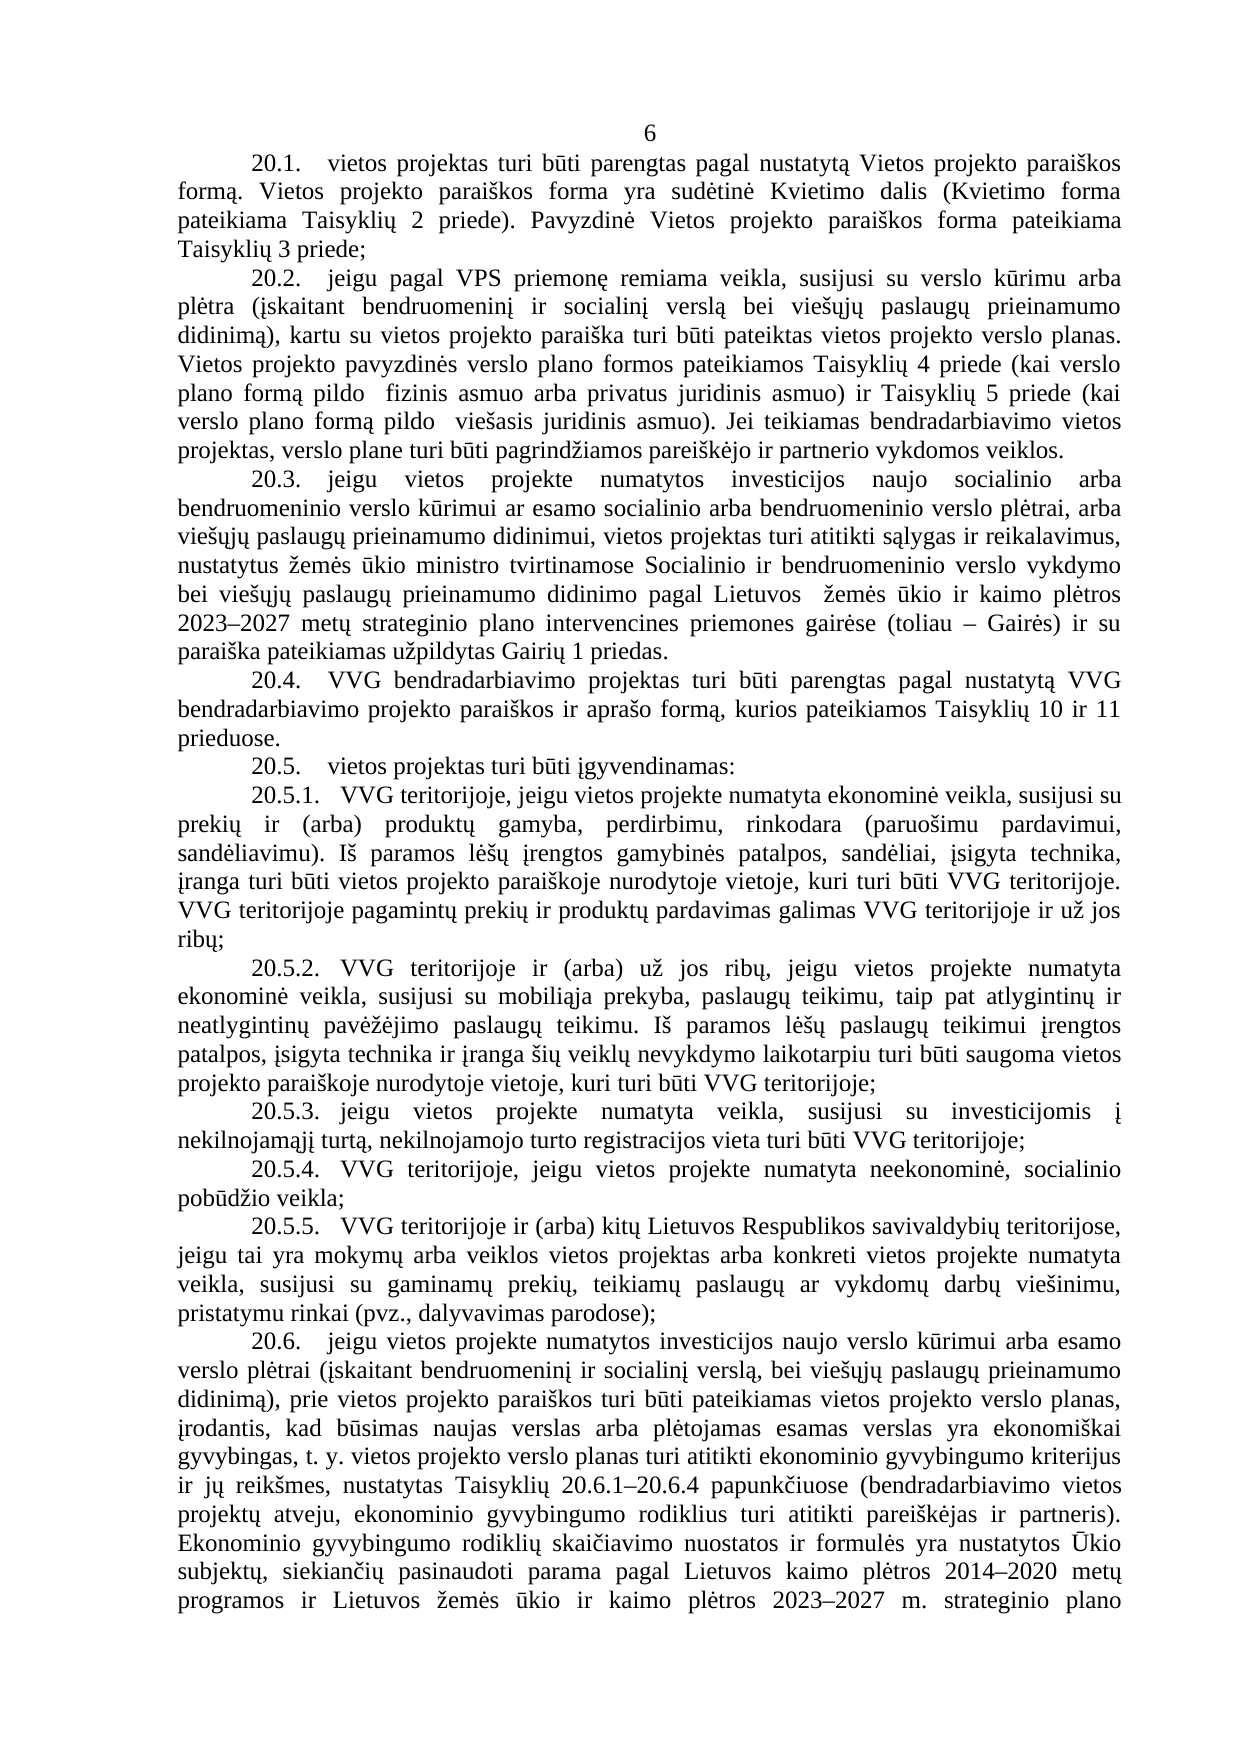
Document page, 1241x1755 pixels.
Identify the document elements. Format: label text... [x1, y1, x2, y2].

text 20.5.2. VVG teritorijoje ir (arba) už jos ribų, jeigu vietos projekte numatyta ekonominė veikla, susijusi su mobiliąja prekyba, paslaugų teikimu, taip pat atlygintinų ir neatlygintinų pavėžėjimo paslaugų teikimu. Iš paramos lėšų paslaugų teikimui įrengtos patalpos, įsigyta technika ir įranga šių veiklų nevykdymo laikotarpiu turi būti saugoma vietos projekto paraiškoje nurodytoje vietoje, kuri turi būti VVG teritorijoje; [177, 953, 1122, 1096]
text 20.5.1. VVG teritorijoje, jeigu vietos projekte numatyta ekonominė veikla, susijusi su prekių ir (arba) produktų gamyba, perdirbimu, rinkodara (paruošimu pardavimui, sandėliavimu). Iš paramos lėšų įrengtos gamybinės patalpos, sandėliai, įsigyta technika, įranga turi būti vietos projekto paraiškoje nurodytoje vietoje, kuri turi būti VVG teritorijoje. VVG teritorijoje pagamintų prekių ir produktų pardavimas galimas VVG teritorijoje ir už jos ribų; [177, 780, 1122, 953]
text 20.5. vietos projektas turi būti įgyvendinamas: [177, 751, 1122, 780]
text 20.5.4. VVG teritorijoje, jeigu vietos projekte numatyta neekonominė, socialinio pobūdžio veikla; [177, 1154, 1122, 1211]
text 20.1. vietos projektas turi būti parengtas pagal nustatytą Vietos projekto paraiškos formą. Vietos projekto paraiškos forma yra sudėtinė Kvietimo dalis (Kvietimo forma pateikiama Taisyklių 2 priede). Pavyzdinė Vietos projekto paraiškos forma pateikiama Taisyklių 3 priede; [177, 148, 1122, 263]
text 20.2. jeigu pagal VPS priemonę remiama veikla, susijusi su verslo kūrimu arba plėtra (įskaitant bendruomeninį ir socialinį verslą bei viešųjų paslaugų prieinamumo didinimą), kartu su vietos projekto paraiška turi būti pateiktas vietos projekto verslo planas. Vietos projekto pavyzdinės verslo plano formos pateikiamos Taisyklių 4 priede (kai verslo plano formą pildo fizinis asmuo arba privatus juridinis asmuo) ir Taisyklių 5 priede (kai verslo plano formą pildo viešasis juridinis asmuo). Jei teikiamas bendradarbiavimo vietos projektas, verslo plane turi būti pagrindžiamos pareiškėjo ir partnerio vykdomos veiklos. [177, 263, 1122, 464]
text 20.3. jeigu vietos projekte numatytos investicijos naujo socialinio arba bendruomeninio verslo kūrimui ar esamo socialinio arba bendruomeninio verslo plėtrai, arba viešųjų paslaugų prieinamumo didinimui, vietos projektas turi atitikti sąlygas ir reikalavimus, nustatytus žemės ūkio ministro tvirtinamose Socialinio ir bendruomeninio verslo vykdymo bei viešųjų paslaugų prieinamumo didinimo pagal Lietuvos žemės ūkio ir kaimo plėtros 2023–2027 metų strateginio plano intervencines priemones gairėse (toliau – Gairės) ir su paraiška pateikiamas užpildytas Gairių 1 priedas. [177, 464, 1122, 665]
text 20.4. VVG bendradarbiavimo projektas turi būti parengtas pagal nustatytą VVG bendradarbiavimo projekto paraiškos ir aprašo formą, kurios pateikiamos Taisyklių 10 ir 11 prieduose. [177, 665, 1122, 751]
text 20.5.5. VVG teritorijoje ir (arba) kitų Lietuvos Respublikos savivaldybių teritorijose, jeigu tai yra mokymų arba veiklos vietos projektas arba konkreti vietos projekte numatyta veikla, susijusi su gaminamų prekių, teikiamų paslaugų ar vykdomų darbų viešinimu, pristatymu rinkai (pvz., dalyvavimas parodose); [177, 1211, 1122, 1326]
text 20.6. jeigu vietos projekte numatytos investicijos naujo verslo kūrimui arba esamo verslo plėtrai (įskaitant bendruomeninį ir socialinį verslą, bei viešųjų paslaugų prieinamumo didinimą), prie vietos projekto paraiškos turi būti pateikiamas vietos projekto verslo planas, įrodantis, kad būsimas naujas verslas arba plėtojamas esamas verslas yra ekonomiškai gyvybingas, t. y. vietos projekto verslo planas turi atitikti ekonominio gyvybingumo kriterijus ir jų reikšmes, nustatytas Taisyklių 20.6.1–20.6.4 papunkčiuose (bendradarbiavimo vietos projektų atveju, ekonominio gyvybingumo rodiklius turi atitikti pareiškėjas ir partneris). Ekonominio gyvybingumo rodiklių skaičiavimo nuostatos ir formulės yra nustatytos Ūkio subjektų, siekiančių pasinaudoti parama pagal Lietuvos kaimo plėtros 2014–2020 metų programos ir Lietuvos žemės ūkio ir kaimo plėtros 2023–2027 m. strateginio plano [177, 1326, 1122, 1614]
text 20.5.3. jeigu vietos projekte numatyta veikla, susijusi su investicijomis į nekilnojamąjį turtą, nekilnojamojo turto registracijos vieta turi būti VVG teritorijoje; [177, 1096, 1122, 1154]
